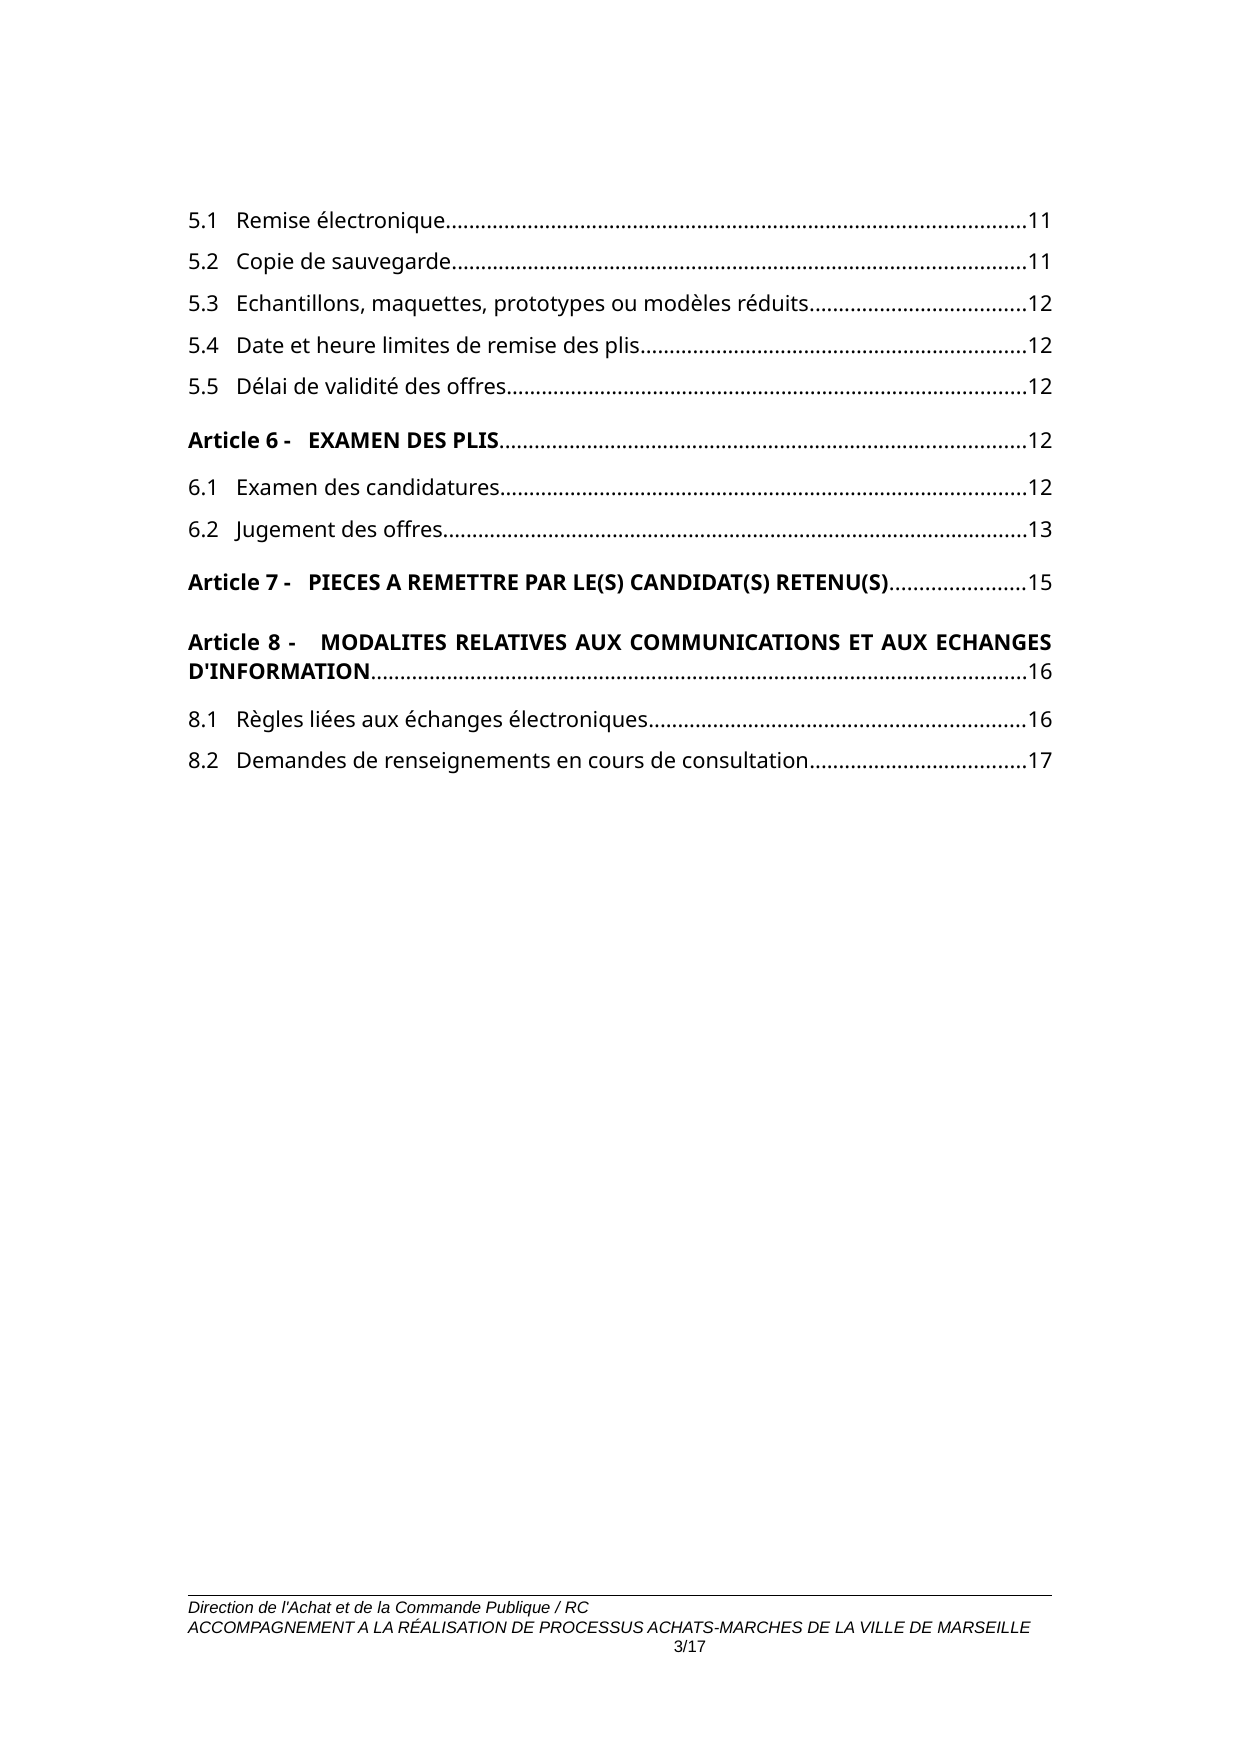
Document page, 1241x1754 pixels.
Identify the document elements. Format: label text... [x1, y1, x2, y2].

text 5.4 Date et heure limites de remise des plis 12 [188, 329, 1052, 359]
text 5.1 Remise électronique 11 [188, 204, 1052, 234]
text 8.2 Demandes de renseignements en cours de consultation 17 [188, 746, 1052, 775]
text Article 8 - MODALITES RELATIVES AUX COMMUNICATIONS ET AUX ECHANGES D'INFORMATION 16 [188, 627, 1052, 686]
text Article 7 - PIECES A REMETTRE PAR LE(S) CANDIDAT(S) RETENU(S) 15 [188, 567, 1052, 597]
text 6.2 Jugement des offres 13 [188, 514, 1052, 544]
text Article 6 - EXAMEN DES PLIS 12 [188, 425, 1052, 454]
text 5.3 Echantillons, maquettes, prototypes ou modèles réduits 12 [188, 288, 1052, 318]
text 5.2 Copie de sauvegarde 11 [188, 246, 1052, 276]
text 8.1 Règles liées aux échanges électroniques 16 [188, 704, 1052, 734]
text 5.5 Délai de validité des offres 12 [188, 371, 1052, 401]
text 6.1 Examen des candidatures 12 [188, 472, 1052, 502]
